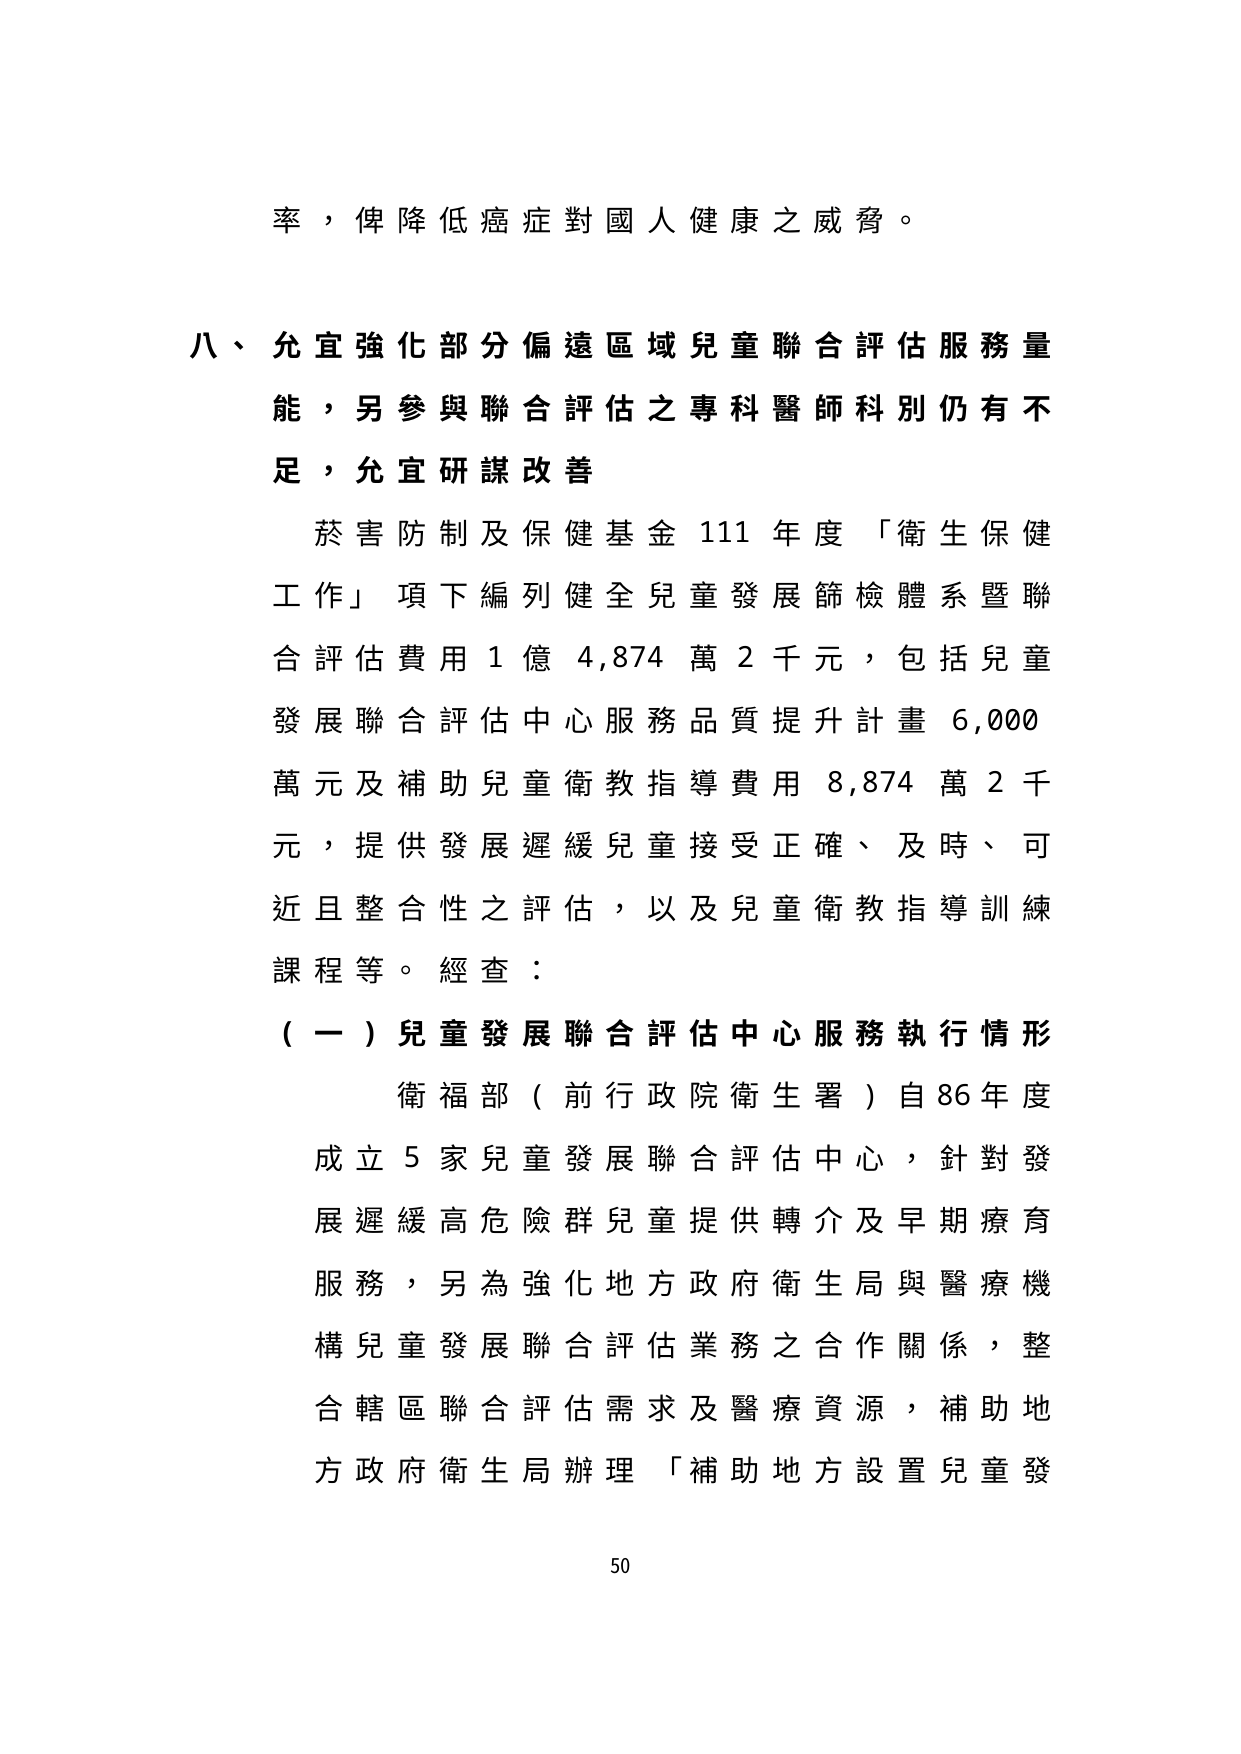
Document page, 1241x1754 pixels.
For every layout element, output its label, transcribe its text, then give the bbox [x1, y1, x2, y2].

text 衛福部(前行政院衛生署)自86年度成立5家兒童發展聯合評估中心，針對發展遲緩高危險群兒童提供轉介及早期療育服務，另為強化地方政府衛生局與醫療機構兒童發展聯合評估業務之合作關係，整合轄區聯合評估需求及醫療資源，補助地方政府衛生局辦理「補助地方設置兒童發展聯合評估中心三年計畫(107-109年)」，由衛生局統籌轄內聯合評估資源，而聯合評估中心得與衛生局合作提供外展聯合評估服務，以協助偏鄉或資源不足地區兒童順利銜接特殊教育及復健療育服務；截至109年底止已於22個市縣補助51家醫院設置聯評中心，受理疑似發展遲緩兒童之評估數計2萬5,253人，已結案個案計2萬3,150人，經評估確診遲緩計1萬7,008人、無異常個案計1,093人及須持續追蹤之疑似遲緩兒童計5,049人，並辦理6場兒童發展與健康篩檢服務醫師教育訓練。 [271, 1052, 1058, 1490]
text 菸害防制及保健基金111年度「衛生保健工作」項下編列健全兒童發展篩檢體系暨聯合評估費用1億4,874萬2千元，包括兒童發展聯合評估中心服務品質提升計畫6,000萬元及補助兒童衛教指導費用8,874萬2千元，提供發展遲緩兒童接受正確、及時、可近且整合性之評估，以及兒童衛教指導訓練課程等。經查： [242, 490, 1058, 990]
text (一)兒童發展聯合評估中心服務執行情形 [242, 990, 1058, 1052]
text 八、允宜強化部分偏遠區域兒童聯合評估服務量能，另參與聯合評估之專科醫師科別仍有不足，允宜研謀改善 [183, 302, 1058, 490]
text 率，俾降低癌症對國人健康之威脅。 [242, 177, 1058, 240]
